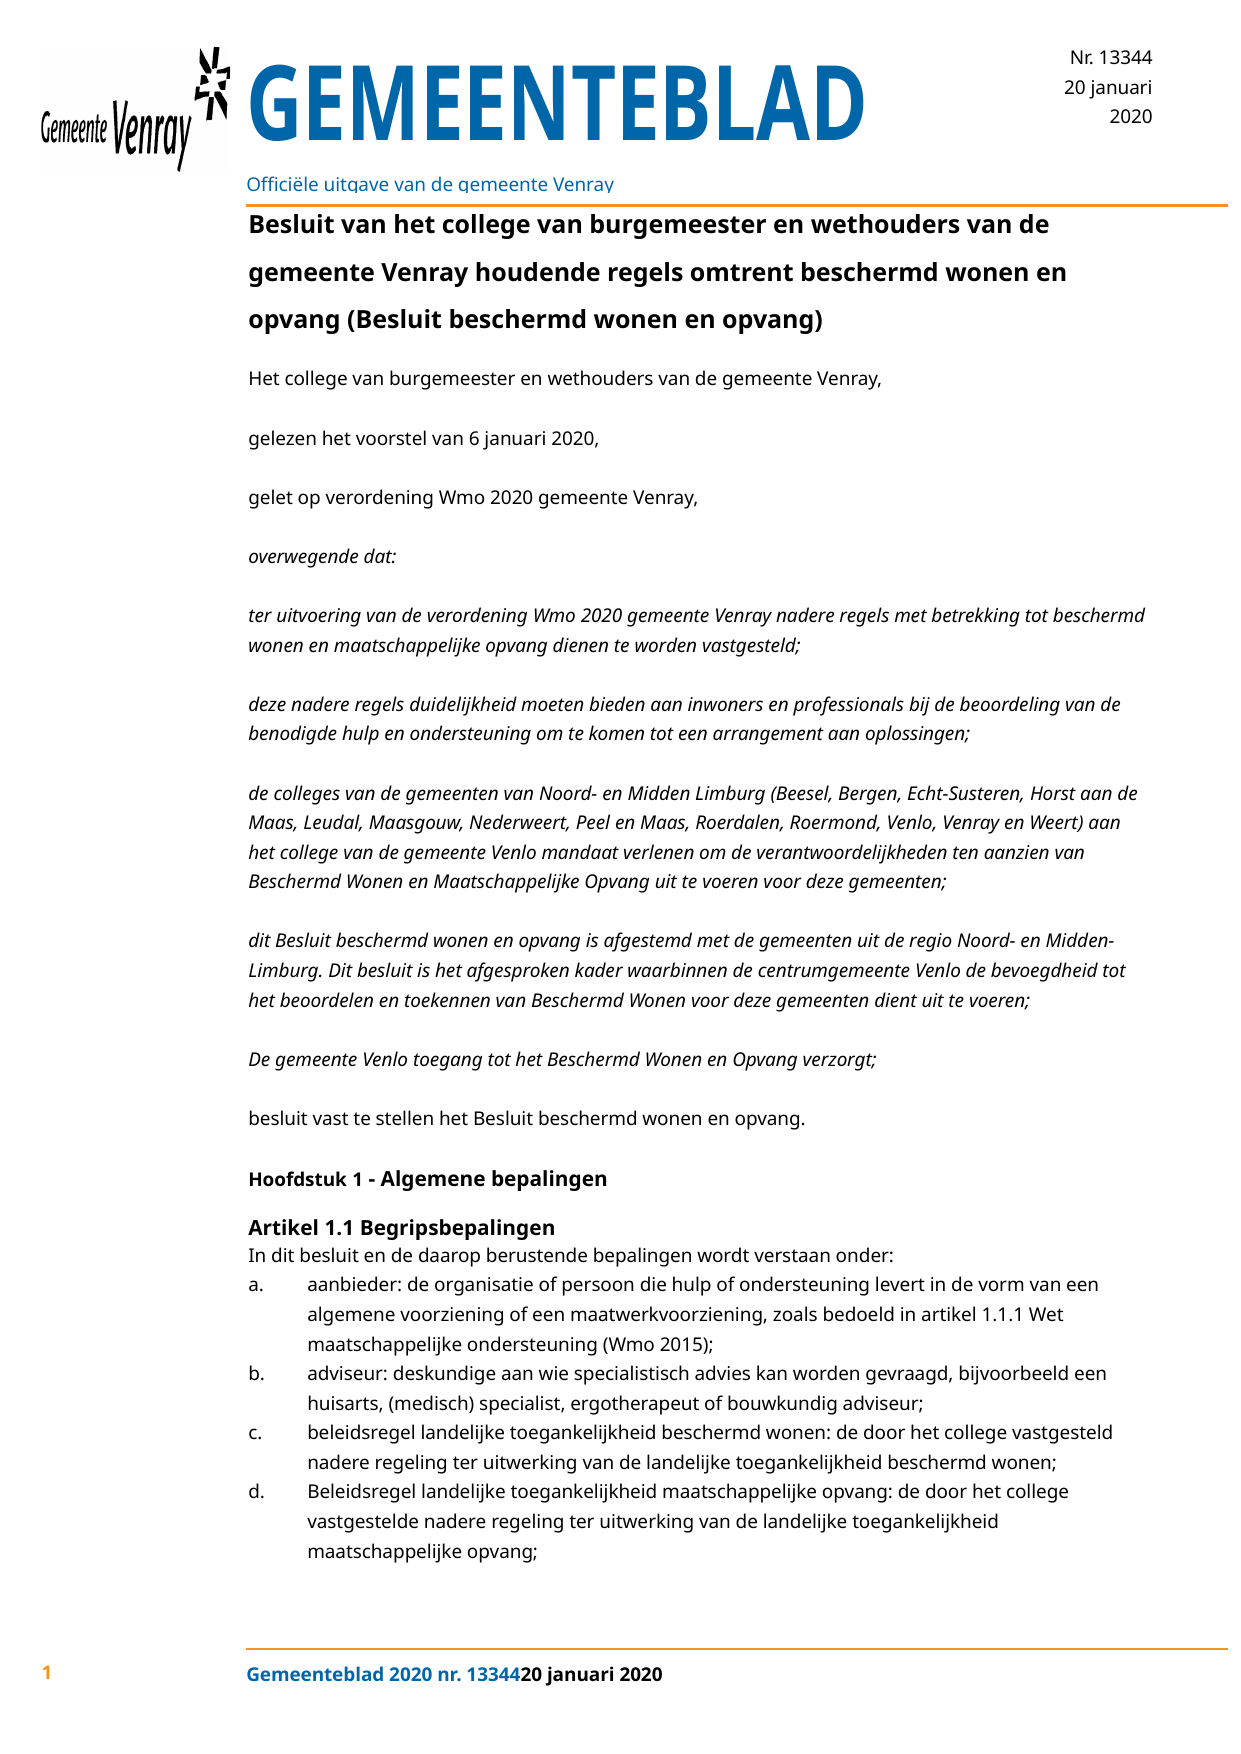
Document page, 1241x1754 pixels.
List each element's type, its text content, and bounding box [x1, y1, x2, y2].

list aanbieder: de organisatie of persoon die hulp of ondersteuning levert in de vorm van een algemene voorziening of een maatwerkvoorziening, zoals bedoeld in artikel 1.1.1 Wet maatschappelijke ondersteuning (Wmo 2015); [248, 1272, 1152, 1356]
text De gemeente Venlo toegang tot het Beschermd Wonen en Opvang verzorgt; [248, 1046, 1152, 1072]
text Artikel 1.1 Begripsbepalingen [248, 1213, 1152, 1242]
list beleidsregel landelijke toegankelijkheid beschermd wonen: de door het college vastgesteld nadere regeling ter uitwerking van de landelijke toegankelijkheid beschermd wonen; [248, 1419, 1152, 1475]
text deze nadere regels duidelijkheid moeten bieden aan inwoners en professionals bij de beoordeling van de benodigde hulp en ondersteuning om te komen tot een arrangement aan oplossingen; [248, 691, 1152, 746]
text besluit vast te stellen het Besluit beschermd wonen en opvang. [248, 1105, 1152, 1131]
text gelezen het voorstel van 6 januari 2020, [248, 425, 1152, 450]
text Besluit van het college van burgemeester en wethouders van de gemeente Venray houdende regels omtrent beschermd wonen en opvang (Besluit beschermd wonen en opvang) [248, 207, 1152, 336]
text ter uitvoering van de verordening Wmo 2020 gemeente Venray nadere regels met betrekking tot beschermd wonen en maatschappelijke opvang dienen te worden vastgesteld; [248, 602, 1152, 657]
text overwegende dat: [248, 543, 1152, 569]
text gelet op verordening Wmo 2020 gemeente Venray, [248, 484, 1152, 509]
text Het college van burgemeester en wethouders van de gemeente Venray, [248, 366, 1152, 391]
text dit Besluit beschermd wonen en opvang is afgestemd met de gemeenten uit de regio Noord- en Midden-Limburg. Dit besluit is het afgesproken kader waarbinnen de centrumgemeente Venlo de bevoegdheid tot het beoordelen en toekennen van Beschermd Wonen voor deze gemeenten dient uit te voeren; [248, 928, 1152, 1012]
text Hoofdstuk 1 - Algemene bepalingen [248, 1164, 1152, 1193]
list Beleidsregel landelijke toegankelijkheid maatschappelijke opvang: de door het college vastgestelde nadere regeling ter uitwerking van de landelijke toegankelijkheid maatschappelijke opvang; [248, 1479, 1152, 1563]
picture [41, 47, 231, 172]
text de colleges van de gemeenten van Noord- en Midden Limburg (Beesel, Bergen, Echt-Susteren, Horst aan de Maas, Leudal, Maasgouw, Nederweert, Peel en Maas, Roerdalen, Roermond, Venlo, Venray en Weert) aan het college van de gemeente Venlo mandaat verlenen om de verantwoordelijkheden ten aanzien van Beschermd Wonen en Maatschappelijke Opvang uit te voeren voor deze gemeenten; [248, 780, 1152, 894]
list adviseur: deskundige aan wie specialistisch advies kan worden gevraagd, bijvoorbeeld een huisarts, (medisch) specialist, ergotherapeut of bouwkundig adviseur; [248, 1360, 1152, 1416]
text In dit besluit en de daarop berustende bepalingen wordt verstaan onder: [248, 1242, 1152, 1268]
